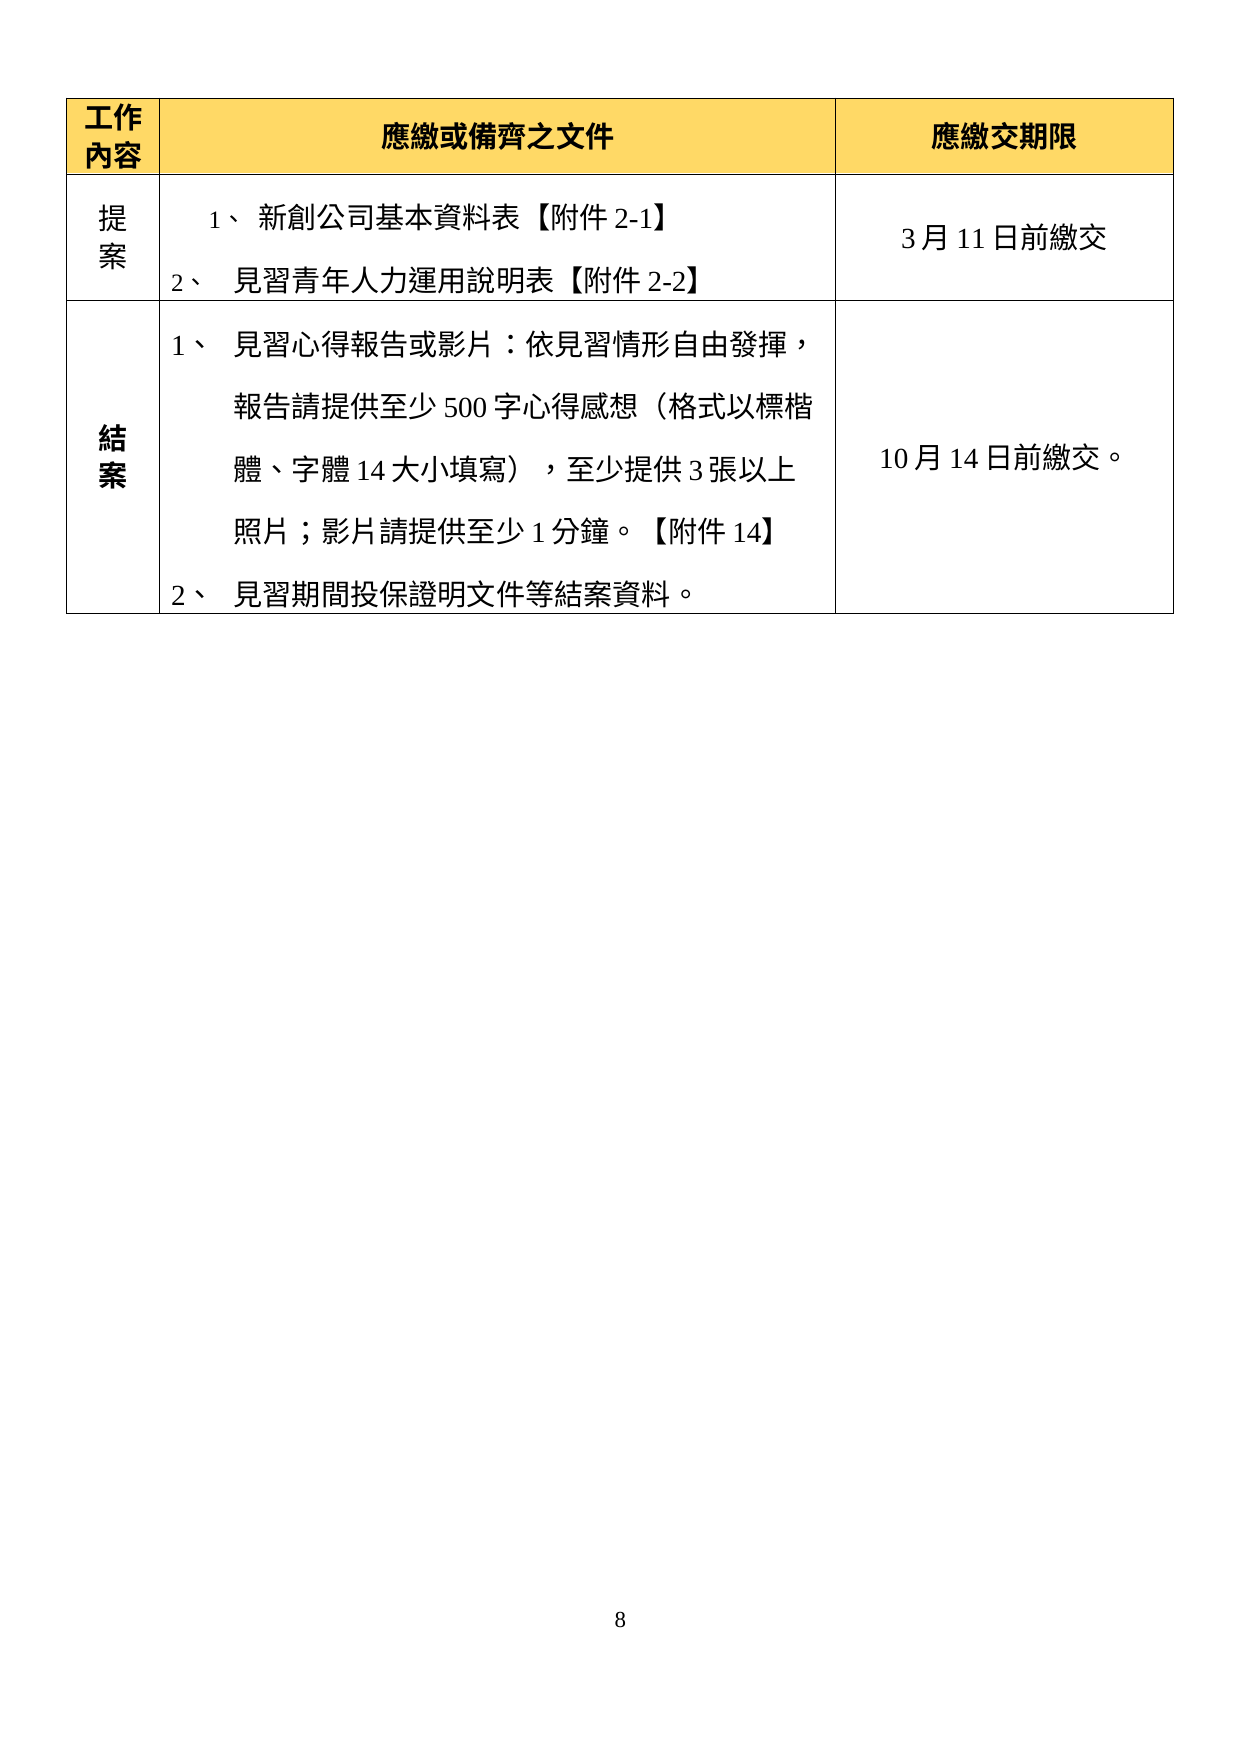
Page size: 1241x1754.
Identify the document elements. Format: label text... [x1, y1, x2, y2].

table_header 工作 內容 [67, 99, 159, 173]
table_cell 新創公司基本資料表【附件2-1】 見習青年人力運用說明表【附件2-2】 [160, 175, 835, 299]
table_cell 3月11日前繳交 [836, 175, 1173, 299]
table_cell 見習心得報告或影片：依見習情形自由發揮，報告請提供至少500字心得感想（格式以標楷體、字體14大小填寫），至少提供3張以上照片；影片請提供至少1分鐘。【附件14】 見習期間投保證明文件等結案資料。 [160, 301, 835, 613]
table_header 應繳交期限 [836, 99, 1173, 173]
table_cell 提 案 [67, 175, 159, 299]
table_cell 10月14日前繳交。 [836, 301, 1173, 613]
table_cell 結 案 [67, 301, 159, 613]
table_header 應繳或備齊之文件 [160, 99, 835, 173]
